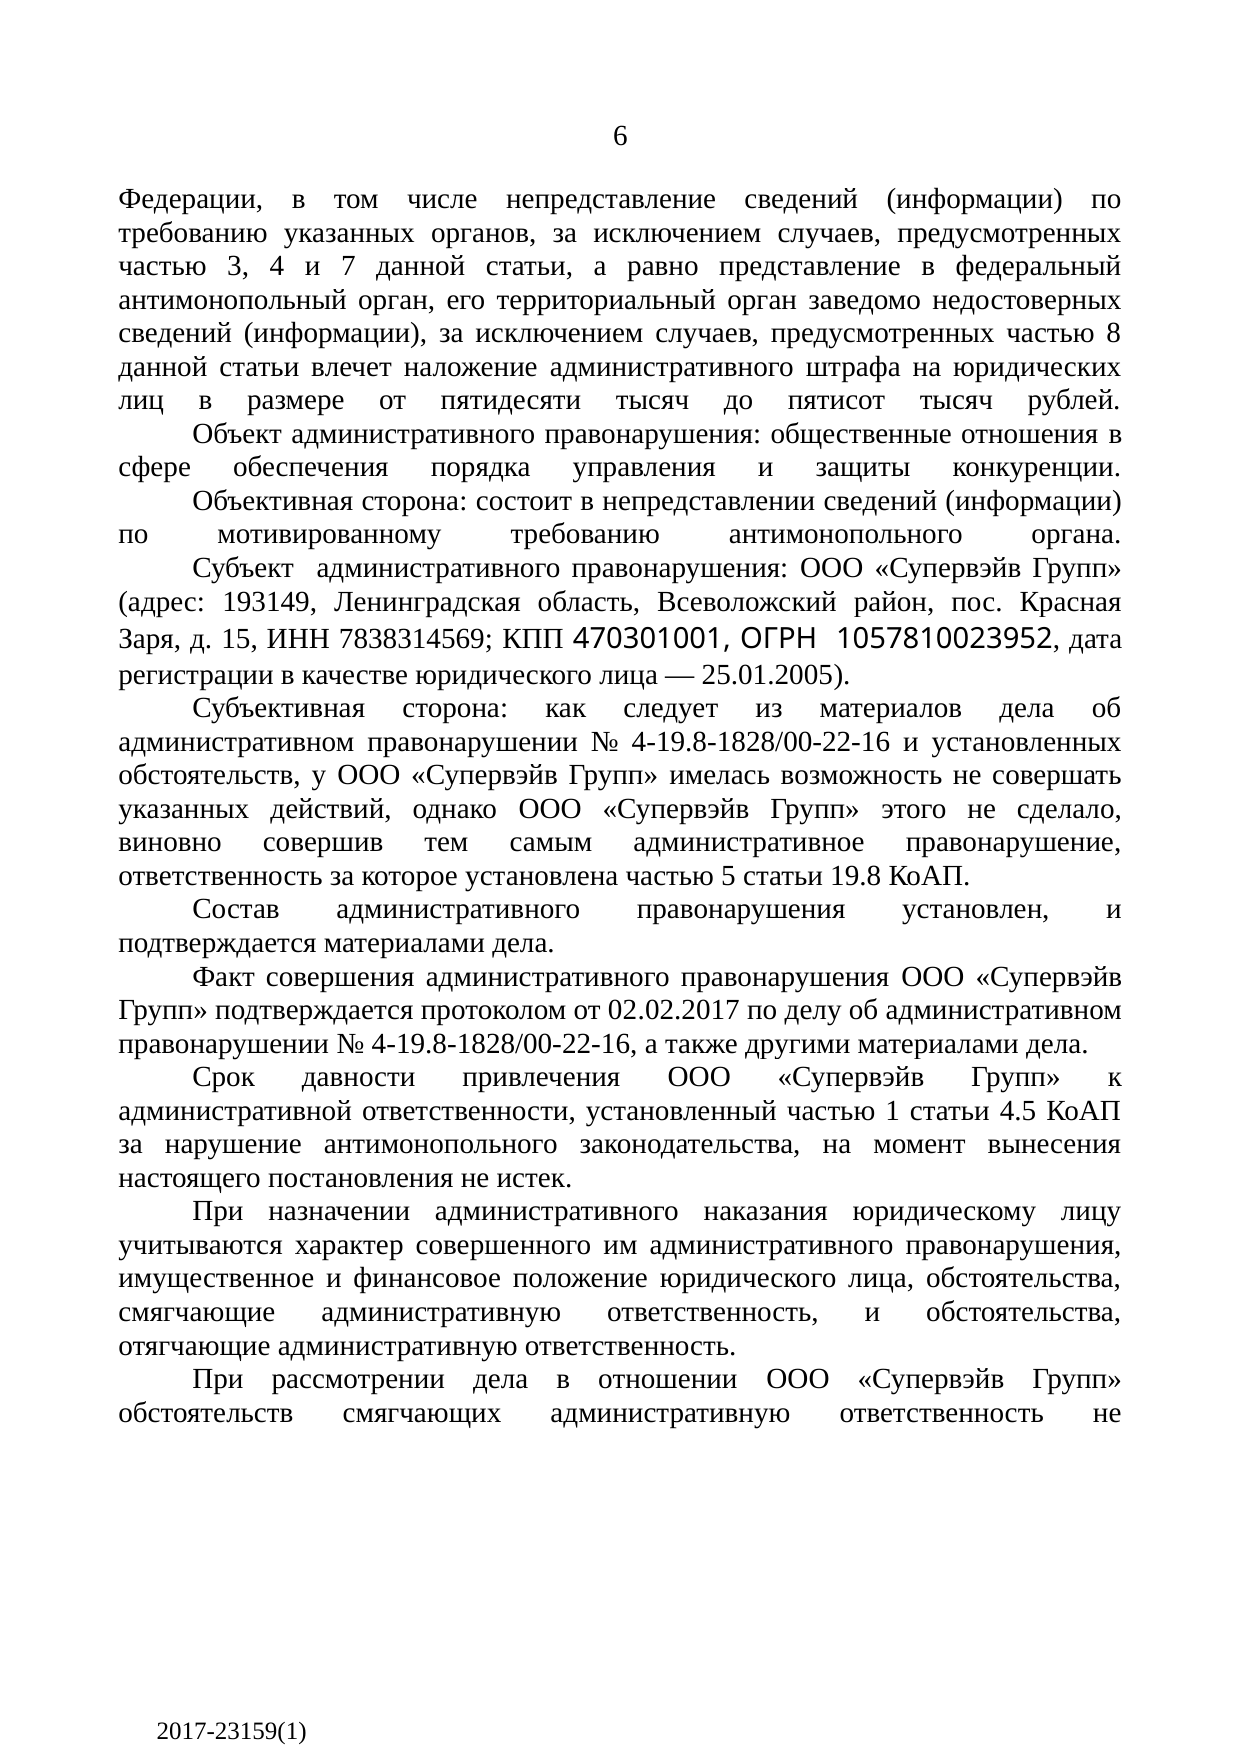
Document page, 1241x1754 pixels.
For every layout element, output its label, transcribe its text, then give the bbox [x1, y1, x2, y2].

text Федерации, в том числе непредставление сведений (информации) по требованию указанных органов, за исключением случаев, предусмотренных частью 3, 4 и 7 данной статьи, а равно представление в федеральный антимонопольный орган, его территориальный орган заведомо недостоверных сведений (информации), за исключением случаев, предусмотренных частью 8 данной статьи влечет наложение административного штрафа на юридических лиц в размере от пятидесяти тысяч до пятисот тысяч рублей. Объект административного правонарушения: общественные отношения в сфере обеспечения порядка управления и защиты конкуренции. Объективная сторона: состоит в непредставлении сведений (информации) по мотивированному требованию антимонопольного органа. Субъект административного правонарушения: ООО «Супервэйв Групп» (адрес: 193149, Ленинградская область, Всеволожский район, пос. Красная Заря, д. 15, ИНН 7838314569; КПП 470301001, ОГРН 1057810023952, дата регистрации в качестве юридического лица — 25.01.2005). [118, 181, 1122, 690]
text При назначении административного наказания юридическому лицу учитываются характер совершенного им административного правонарушения, имущественное и финансовое положение юридического лица, обстоятельства, смягчающие административную ответственность, и обстоятельства, отягчающие административную ответственность. [118, 1193, 1122, 1361]
text Факт совершения административного правонарушения ООО «Супервэйв Групп» подтверждается протоколом от 02.02.2017 по делу об административном правонарушении № 4-19.8-1828/00-22-16, а также другими материалами дела. [118, 959, 1122, 1059]
text При рассмотрении дела в отношении ООО «Супервэйв Групп» обстоятельств смягчающих административную ответственность не [118, 1361, 1122, 1428]
text Срок давности привлечения ООО «Супервэйв Групп» к административной ответственности, установленный частью 1 статьи 4.5 КоАП за нарушение антимонопольного законодательства, на момент вынесения настоящего постановления не истек. [118, 1059, 1122, 1193]
text Состав административного правонарушения установлен, и подтверждается материалами дела. [118, 892, 1122, 959]
text Субъективная сторона: как следует из материалов дела об административном правонарушении № 4-19.8-1828/00-22-16 и установленных обстоятельств, у ООО «Супервэйв Групп» имелась возможность не совершать указанных действий, однако ООО «Супервэйв Групп» этого не сделало, виновно совершив тем самым административное правонарушение, ответственность за которое установлена частью 5 статьи 19.8 КоАП. [118, 690, 1122, 892]
